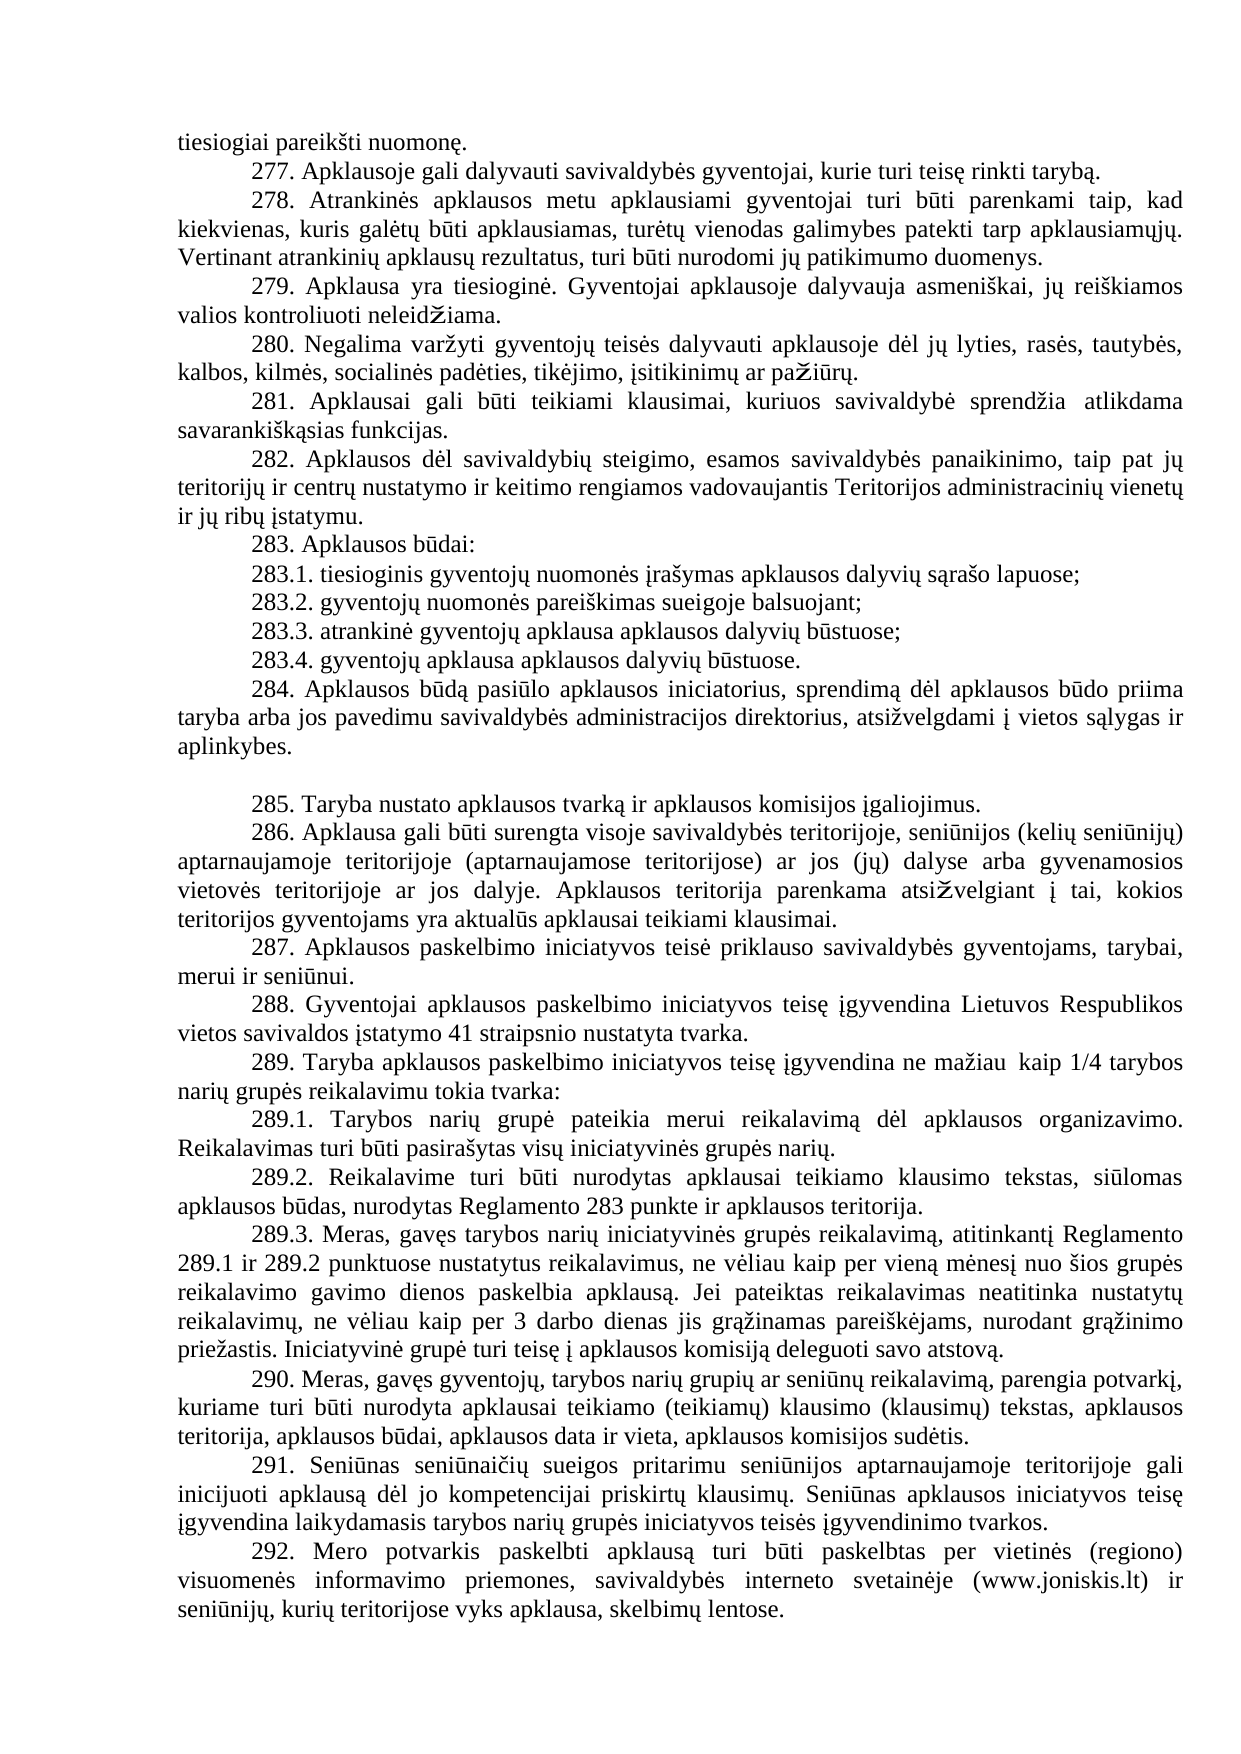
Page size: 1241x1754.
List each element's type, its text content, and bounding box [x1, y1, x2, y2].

text 283.4. gyventojų apklausa apklausos dalyvių būstuose. [177, 645, 1183, 674]
text 282. Apklausos dėl savivaldybių steigimo, esamos savivaldybės panaikinimo, taip pat jų teritorijų ir centrų nustatymo ir keitimo rengiamos vadovaujantis Teritorijos administracinių vienetų ir jų ribų įstatymu. [177, 444, 1183, 530]
text 289.1. Tarybos narių grupė pateikia merui reikalavimą dėl apklausos organizavimo. Reikalavimas turi būti pasirašytas visų iniciatyvinės grupės narių. [177, 1105, 1183, 1162]
text 285. Taryba nustato apklausos tvarką ir apklausos komisijos įgaliojimus. [177, 789, 1183, 817]
text 280. Negalima varžyti gyventojų teisės dalyvauti apklausoje dėl jų lyties, rasės, tautybės, kalbos, kilmės, socialinės padėties, tikėjimo, įsitikinimų ar pažiūrų. [177, 329, 1183, 386]
text 283.1. tiesioginis gyventojų nuomonės įrašymas apklausos dalyvių sąrašo lapuose; [177, 559, 1183, 587]
text 291. Seniūnas seniūnaičių sueigos pritarimu seniūnijos aptarnaujamoje teritorijoje gali inicijuoti apklausą dėl jo kompetencijai priskirtų klausimų. Seniūnas apklausos iniciatyvos teisę įgyvendina laikydamasis tarybos narių grupės iniciatyvos teisės įgyvendinimo tvarkos. [177, 1450, 1183, 1536]
text 283.2. gyventojų nuomonės pareiškimas sueigoje balsuojant; [177, 587, 1183, 616]
text 287. Apklausos paskelbimo iniciatyvos teisė priklauso savivaldybės gyventojams, tarybai, merui ir seniūnui. [177, 932, 1183, 990]
text 292. Mero potvarkis paskelbti apklausą turi būti paskelbtas per vietinės (regiono) visuomenės informavimo priemones, savivaldybės interneto svetainėje (www.joniskis.lt) ir seniūnijų, kurių teritorijose vyks apklausa, skelbimų lentose. [177, 1536, 1183, 1622]
text 289.3. Meras, gavęs tarybos narių iniciatyvinės grupės reikalavimą, atitinkantį Reglamento 289.1 ir 289.2 punktuose nustatytus reikalavimus, ne vėliau kaip per vieną mėnesį nuo šios grupės reikalavimo gavimo dienos paskelbia apklausą. Jei pateiktas reikalavimas neatitinka nustatytų reikalavimų, ne vėliau kaip per 3 darbo dienas jis grąžinamas pareiškėjams, nurodant grąžinimo priežastis. Iniciatyvinė grupė turi teisę į apklausos komisiją deleguoti savo atstovą. [177, 1220, 1183, 1364]
text 281. Apklausai gali būti teikiami klausimai, kuriuos savivaldybė sprendžia atlikdama savarankiškąsias funkcijas. [177, 386, 1183, 444]
text 288. Gyventojai apklausos paskelbimo iniciatyvos teisę įgyvendina Lietuvos Respublikos vietos savivaldos įstatymo 41 straipsnio nustatyta tvarka. [177, 990, 1183, 1047]
text 284. Apklausos būdą pasiūlo apklausos iniciatorius, sprendimą dėl apklausos būdo priima taryba arba jos pavedimu savivaldybės administracijos direktorius, atsižvelgdami į vietos sąlygas ir aplinkybes. [177, 674, 1183, 760]
text 286. Apklausa gali būti surengta visoje savivaldybės teritorijoje, seniūnijos (kelių seniūnijų) aptarnaujamoje teritorijoje (aptarnaujamose teritorijose) ar jos (jų) dalyse arba gyvenamosios vietovės teritorijoje ar jos dalyje. Apklausos teritorija parenkama atsižvelgiant į tai, kokios teritorijos gyventojams yra aktualūs apklausai teikiami klausimai. [177, 817, 1183, 932]
text 277. Apklausoje gali dalyvauti savivaldybės gyventojai, kurie turi teisę rinkti tarybą. [177, 156, 1183, 185]
text 279. Apklausa yra tiesioginė. Gyventojai apklausoje dalyvauja asmeniškai, jų reiškiamos valios kontroliuoti neleidžiama. [177, 271, 1183, 329]
text 290. Meras, gavęs gyventojų, tarybos narių grupių ar seniūnų reikalavimą, parengia potvarkį, kuriame turi būti nurodyta apklausai teikiamo (teikiamų) klausimo (klausimų) tekstas, apklausos teritorija, apklausos būdai, apklausos data ir vieta, apklausos komisijos sudėtis. [177, 1364, 1183, 1450]
text tiesiogiai pareikšti nuomonę. [177, 127, 1183, 156]
text 278. Atrankinės apklausos metu apklausiami gyventojai turi būti parenkami taip, kad kiekvienas, kuris galėtų būti apklausiamas, turėtų vienodas galimybes patekti tarp apklausiamųjų. Vertinant atrankinių apklausų rezultatus, turi būti nurodomi jų patikimumo duomenys. [177, 185, 1183, 271]
text 289. Taryba apklausos paskelbimo iniciatyvos teisę įgyvendina ne mažiau kaip 1/4 tarybos narių grupės reikalavimu tokia tvarka: [177, 1047, 1183, 1105]
text 289.2. Reikalavime turi būti nurodytas apklausai teikiamo klausimo tekstas, siūlomas apklausos būdas, nurodytas Reglamento 283 punkte ir apklausos teritorija. [177, 1162, 1183, 1220]
text 283. Apklausos būdai: [177, 530, 1183, 559]
text 283.3. atrankinė gyventojų apklausa apklausos dalyvių būstuose; [177, 616, 1183, 645]
